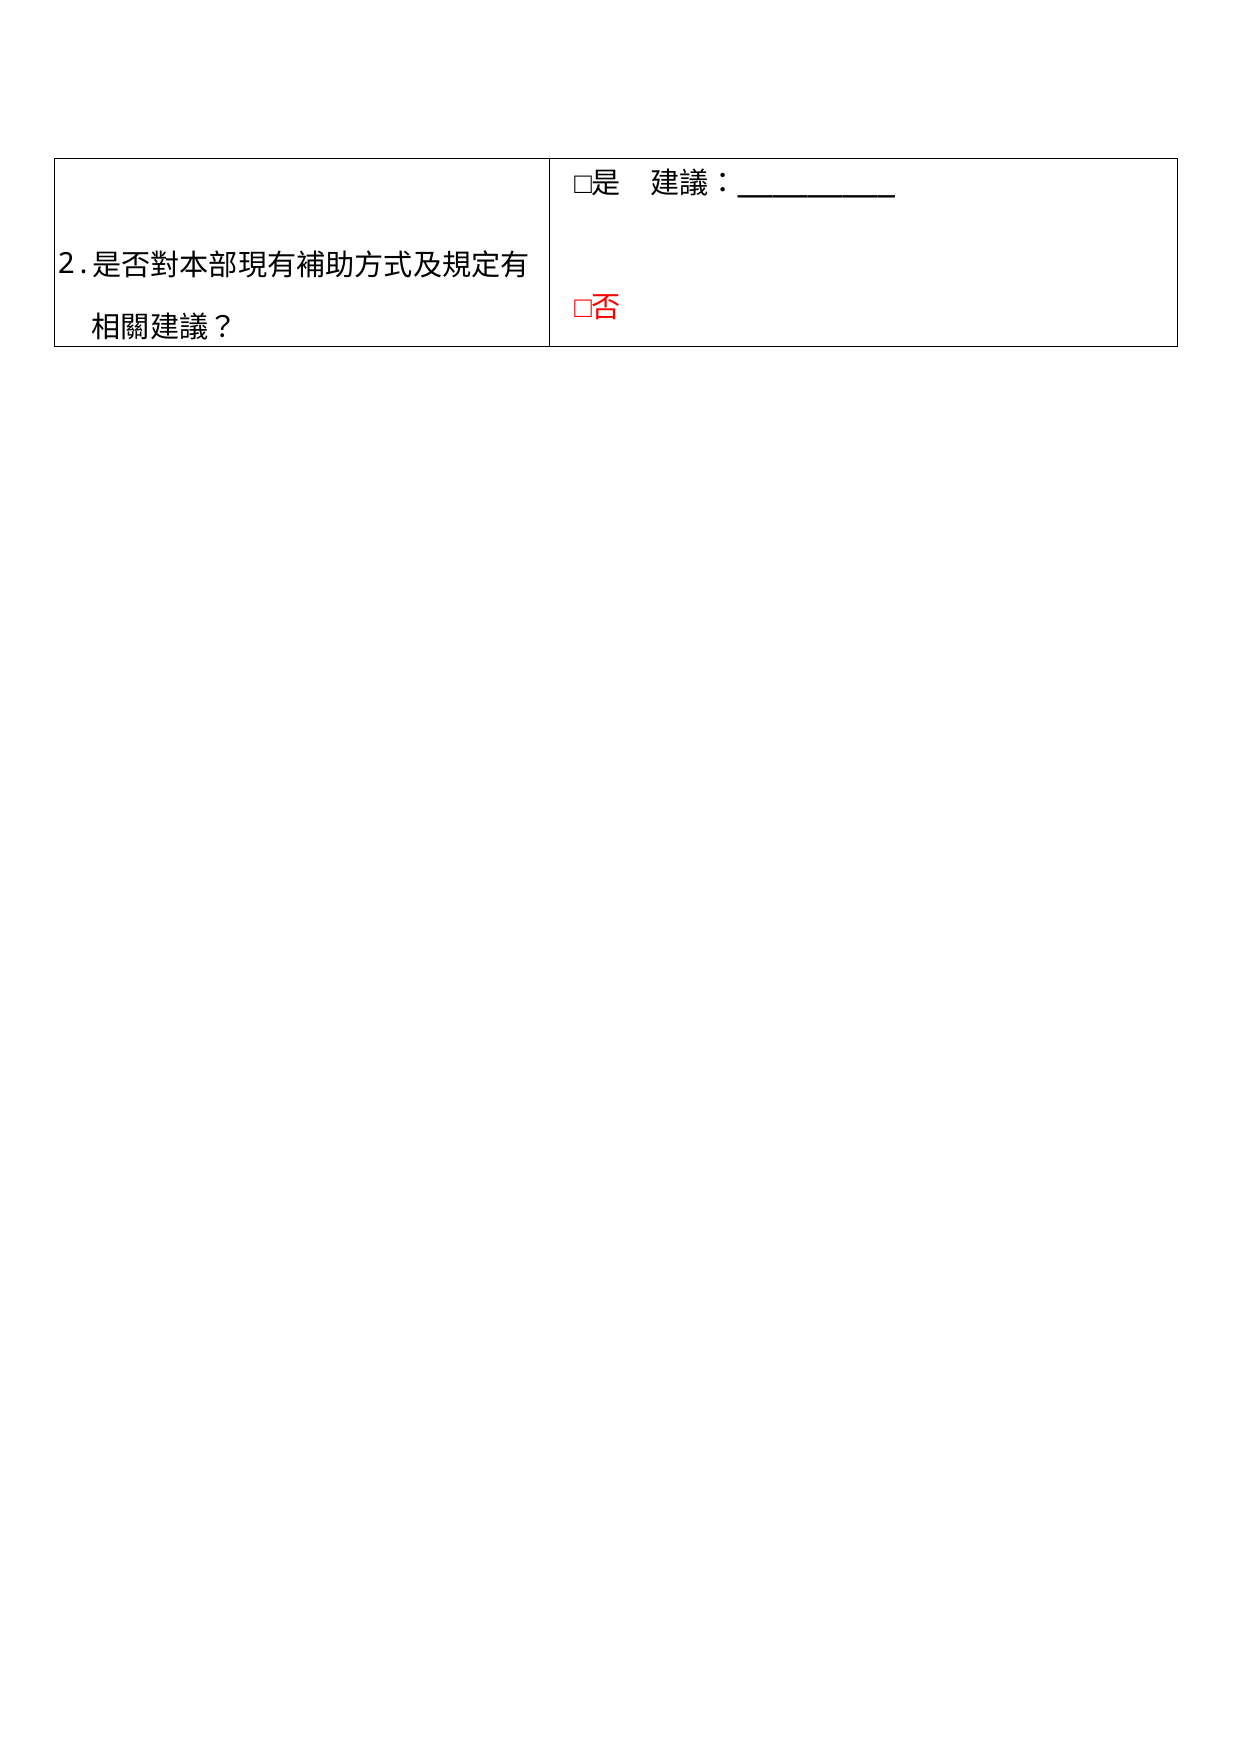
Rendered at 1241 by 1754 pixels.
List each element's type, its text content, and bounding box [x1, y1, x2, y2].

table_cell □是 建議：_________ □否 [550, 159, 1177, 346]
table_cell 2.是否對本部現有補助方式及規定有相關建議？ [55, 159, 549, 346]
